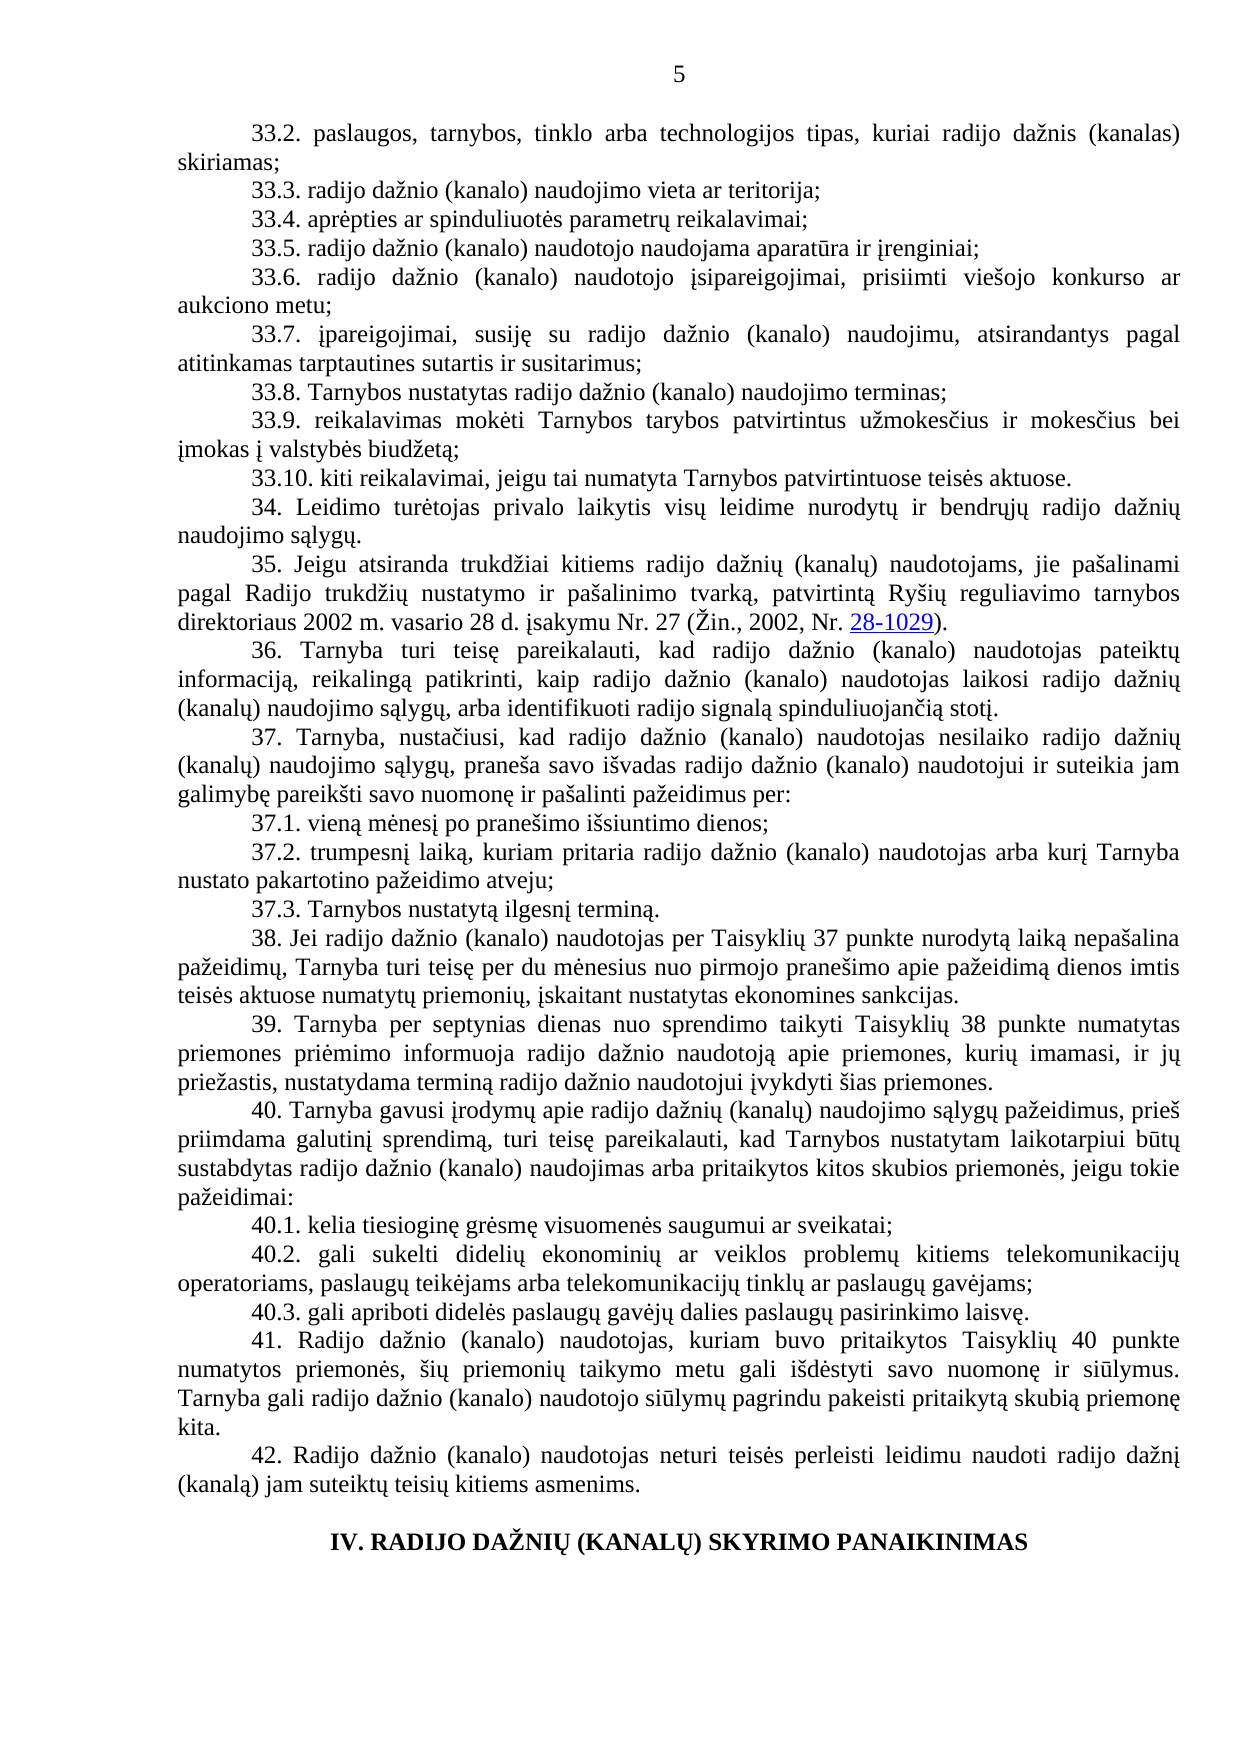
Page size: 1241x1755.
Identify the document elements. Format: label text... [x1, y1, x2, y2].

text 33.3. radijo dažnio (kanalo) naudojimo vieta ar teritorija; [177, 176, 1181, 204]
text 33.7. įpareigojimai, susiję su radijo dažnio (kanalo) naudojimu, atsirandantys pagal atitinkamas tarptautines sutartis ir susitarimus; [177, 319, 1181, 377]
text 37.3. Tarnybos nustatytą ilgesnį terminą. [177, 894, 1181, 923]
text 40.1. kelia tiesioginę grėsmę visuomenės saugumui ar sveikatai; [177, 1211, 1181, 1239]
text 37. Tarnyba, nustačiusi, kad radijo dažnio (kanalo) naudotojas nesilaiko radijo dažnių (kanalų) naudojimo sąlygų, praneša savo išvadas radijo dažnio (kanalo) naudotojui ir suteikia jam galimybę pareikšti savo nuomonę ir pašalinti pažeidimus per: [177, 722, 1181, 808]
text 40. Tarnyba gavusi įrodymų apie radijo dažnių (kanalų) naudojimo sąlygų pažeidimus, prieš priimdama galutinį sprendimą, turi teisę pareikalauti, kad Tarnybos nustatytam laikotarpiui būtų sustabdytas radijo dažnio (kanalo) naudojimas arba pritaikytos kitos skubios priemonės, jeigu tokie pažeidimai: [177, 1096, 1181, 1211]
text 34. Leidimo turėtojas privalo laikytis visų leidime nurodytų ir bendrųjų radijo dažnių naudojimo sąlygų. [177, 492, 1181, 549]
text IV. RADIJO DAŽNIŲ (KANALŲ) SKYRIMO PANAIKINIMAS [177, 1527, 1181, 1556]
text 37.2. trumpesnį laiką, kuriam pritaria radijo dažnio (kanalo) naudotojas arba kurį Tarnyba nustato pakartotino pažeidimo atveju; [177, 837, 1181, 894]
text 33.2. paslaugos, tarnybos, tinklo arba technologijos tipas, kuriai radijo dažnis (kanalas) skiriamas; [177, 118, 1181, 176]
text 41. Radijo dažnio (kanalo) naudotojas, kuriam buvo pritaikytos Taisyklių 40 punkte numatytos priemonės, šių priemonių taikymo metu gali išdėstyti savo nuomonę ir siūlymus. Tarnyba gali radijo dažnio (kanalo) naudotojo siūlymų pagrindu pakeisti pritaikytą skubią priemonę kita. [177, 1326, 1181, 1441]
text 39. Tarnyba per septynias dienas nuo sprendimo taikyti Taisyklių 38 punkte numatytas priemones priėmimo informuoja radijo dažnio naudotoją apie priemones, kurių imamasi, ir jų priežastis, nustatydama terminą radijo dažnio naudotojui įvykdyti šias priemones. [177, 1009, 1181, 1096]
text 37.1. vieną mėnesį po pranešimo išsiuntimo dienos; [177, 808, 1181, 837]
text 33.4. aprėpties ar spinduliuotės parametrų reikalavimai; [177, 204, 1181, 233]
text 42. Radijo dažnio (kanalo) naudotojas neturi teisės perleisti leidimu naudoti radijo dažnį (kanalą) jam suteiktų teisių kitiems asmenims. [177, 1441, 1181, 1498]
text 38. Jei radijo dažnio (kanalo) naudotojas per Taisyklių 37 punkte nurodytą laiką nepašalina pažeidimų, Tarnyba turi teisę per du mėnesius nuo pirmojo pranešimo apie pažeidimą dienos imtis teisės aktuose numatytų priemonių, įskaitant nustatytas ekonomines sankcijas. [177, 923, 1181, 1009]
text 33.10. kiti reikalavimai, jeigu tai numatyta Tarnybos patvirtintuose teisės aktuose. [177, 463, 1181, 492]
text 36. Tarnyba turi teisę pareikalauti, kad radijo dažnio (kanalo) naudotojas pateiktų informaciją, reikalingą patikrinti, kaip radijo dažnio (kanalo) naudotojas laikosi radijo dažnių (kanalų) naudojimo sąlygų, arba identifikuoti radijo signalą spinduliuojančią stotį. [177, 636, 1181, 722]
text 33.8. Tarnybos nustatytas radijo dažnio (kanalo) naudojimo terminas; [177, 377, 1181, 406]
text 33.6. radijo dažnio (kanalo) naudotojo įsipareigojimai, prisiimti viešojo konkurso ar aukciono metu; [177, 262, 1181, 319]
text 40.3. gali apriboti didelės paslaugų gavėjų dalies paslaugų pasirinkimo laisvę. [177, 1297, 1181, 1326]
text 33.9. reikalavimas mokėti Tarnybos tarybos patvirtintus užmokesčius ir mokesčius bei įmokas į valstybės biudžetą; [177, 406, 1181, 463]
text 33.5. radijo dažnio (kanalo) naudotojo naudojama aparatūra ir įrenginiai; [177, 233, 1181, 262]
text 35. Jeigu atsiranda trukdžiai kitiems radijo dažnių (kanalų) naudotojams, jie pašalinami pagal Radijo trukdžių nustatymo ir pašalinimo tvarką, patvirtintą Ryšių reguliavimo tarnybos direktoriaus 2002 m. vasario 28 d. įsakymu Nr. 27 (Žin., 2002, Nr. 28-1029). [177, 549, 1181, 636]
text 40.2. gali sukelti didelių ekonominių ar veiklos problemų kitiems telekomunikacijų operatoriams, paslaugų teikėjams arba telekomunikacijų tinklų ar paslaugų gavėjams; [177, 1239, 1181, 1297]
